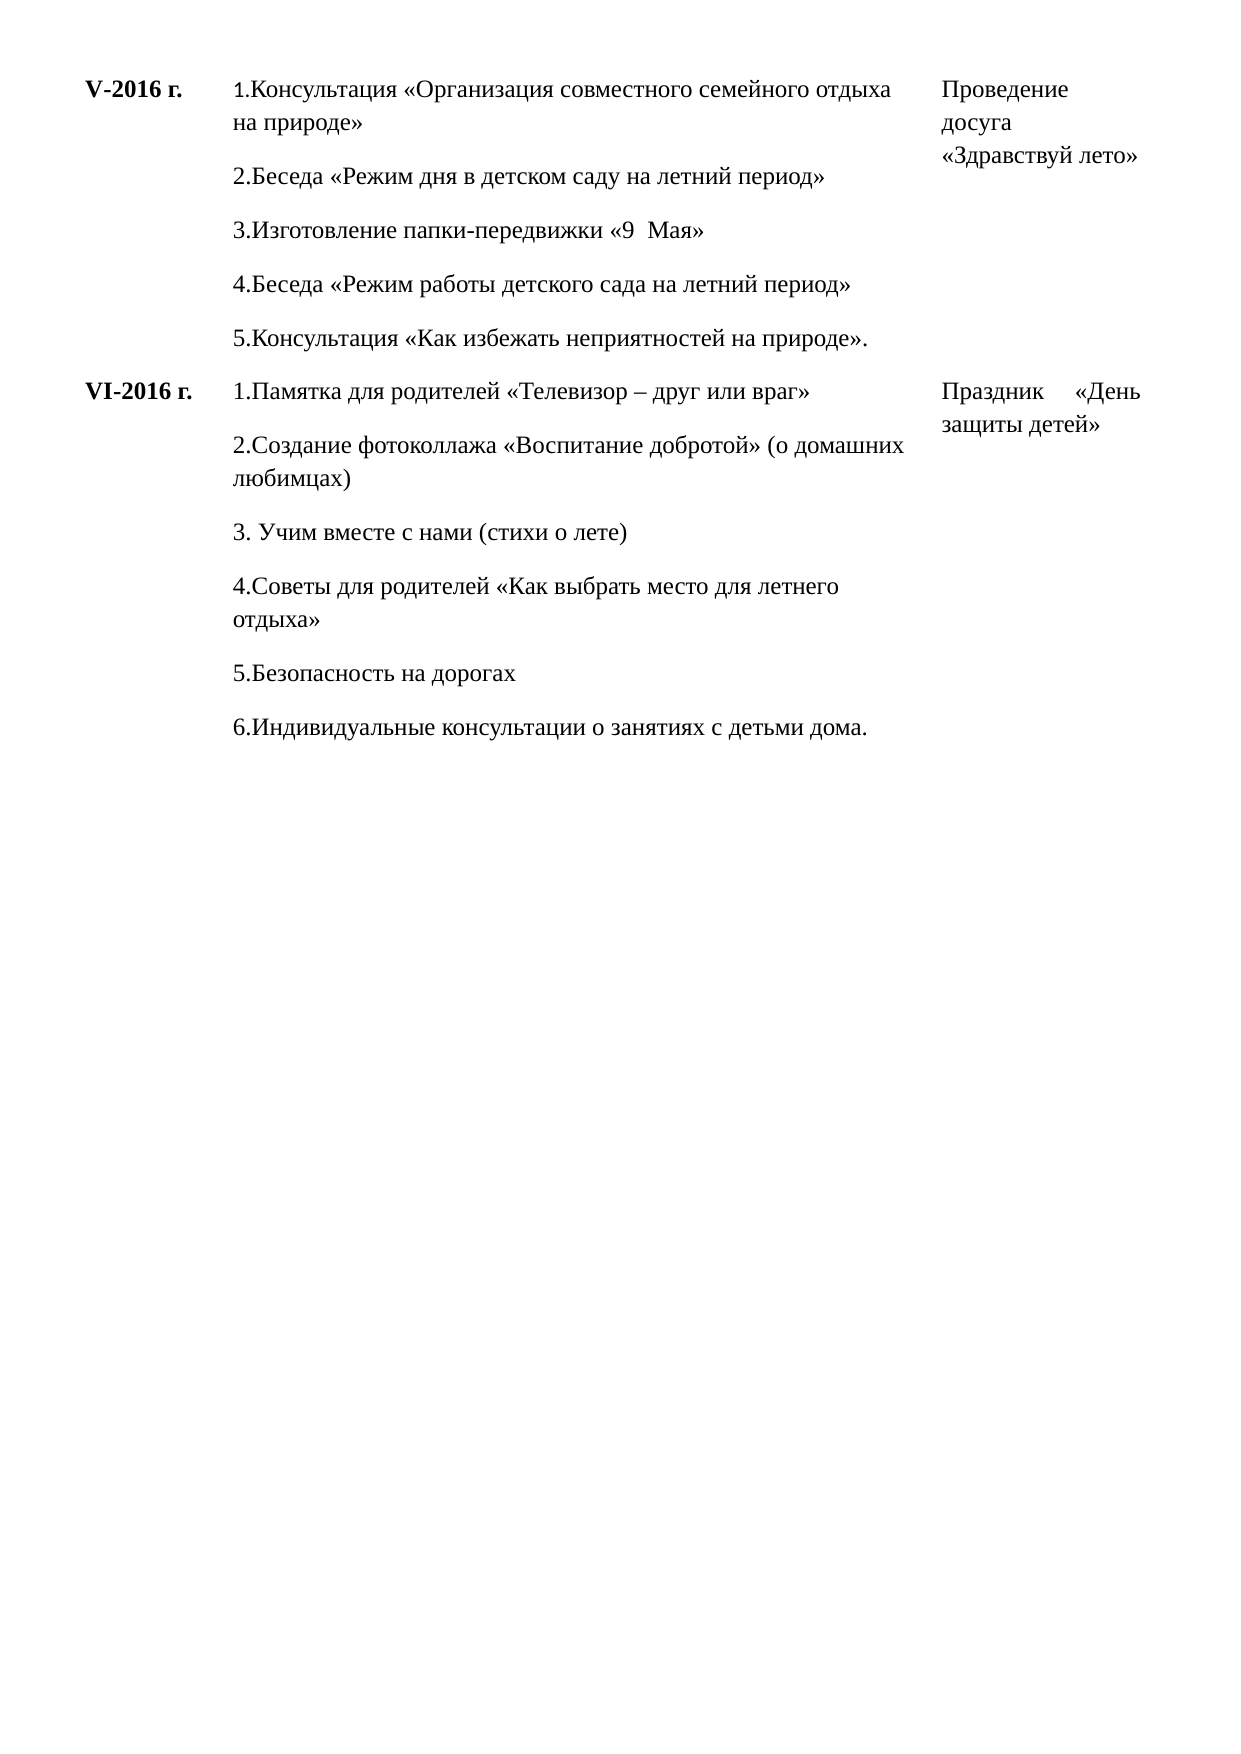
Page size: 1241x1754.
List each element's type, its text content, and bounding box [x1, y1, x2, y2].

table_cell V-2016 г. [74, 74, 221, 376]
table_cell Проведение досуга «Здравствуй лето» [930, 74, 1152, 376]
table_cell VI-2016 г. [74, 376, 221, 766]
table_cell Консультация «Организация совместного семейного отдыха на природе» Беседа «Режим дня в детском саду на летний период» Изготовление папки-передвижки «9 Мая» Беседа «Режим работы детского сада на летний период» Консультация «Как избежать неприятностей на природе». [221, 74, 930, 376]
table_cell Памятка для родителей «Телевизор – друг или враг» Создание фотоколлажа «Воспитание добротой» (о домашних любимцах) Учим вместе с нами (стихи о лете) Советы для родителей «Как выбрать место для летнего отдыха» Безопасность на дорогах Индивидуальные консультации о занятиях с детьми дома. [221, 376, 930, 766]
table_cell Праздник «День защиты детей» [930, 376, 1152, 766]
